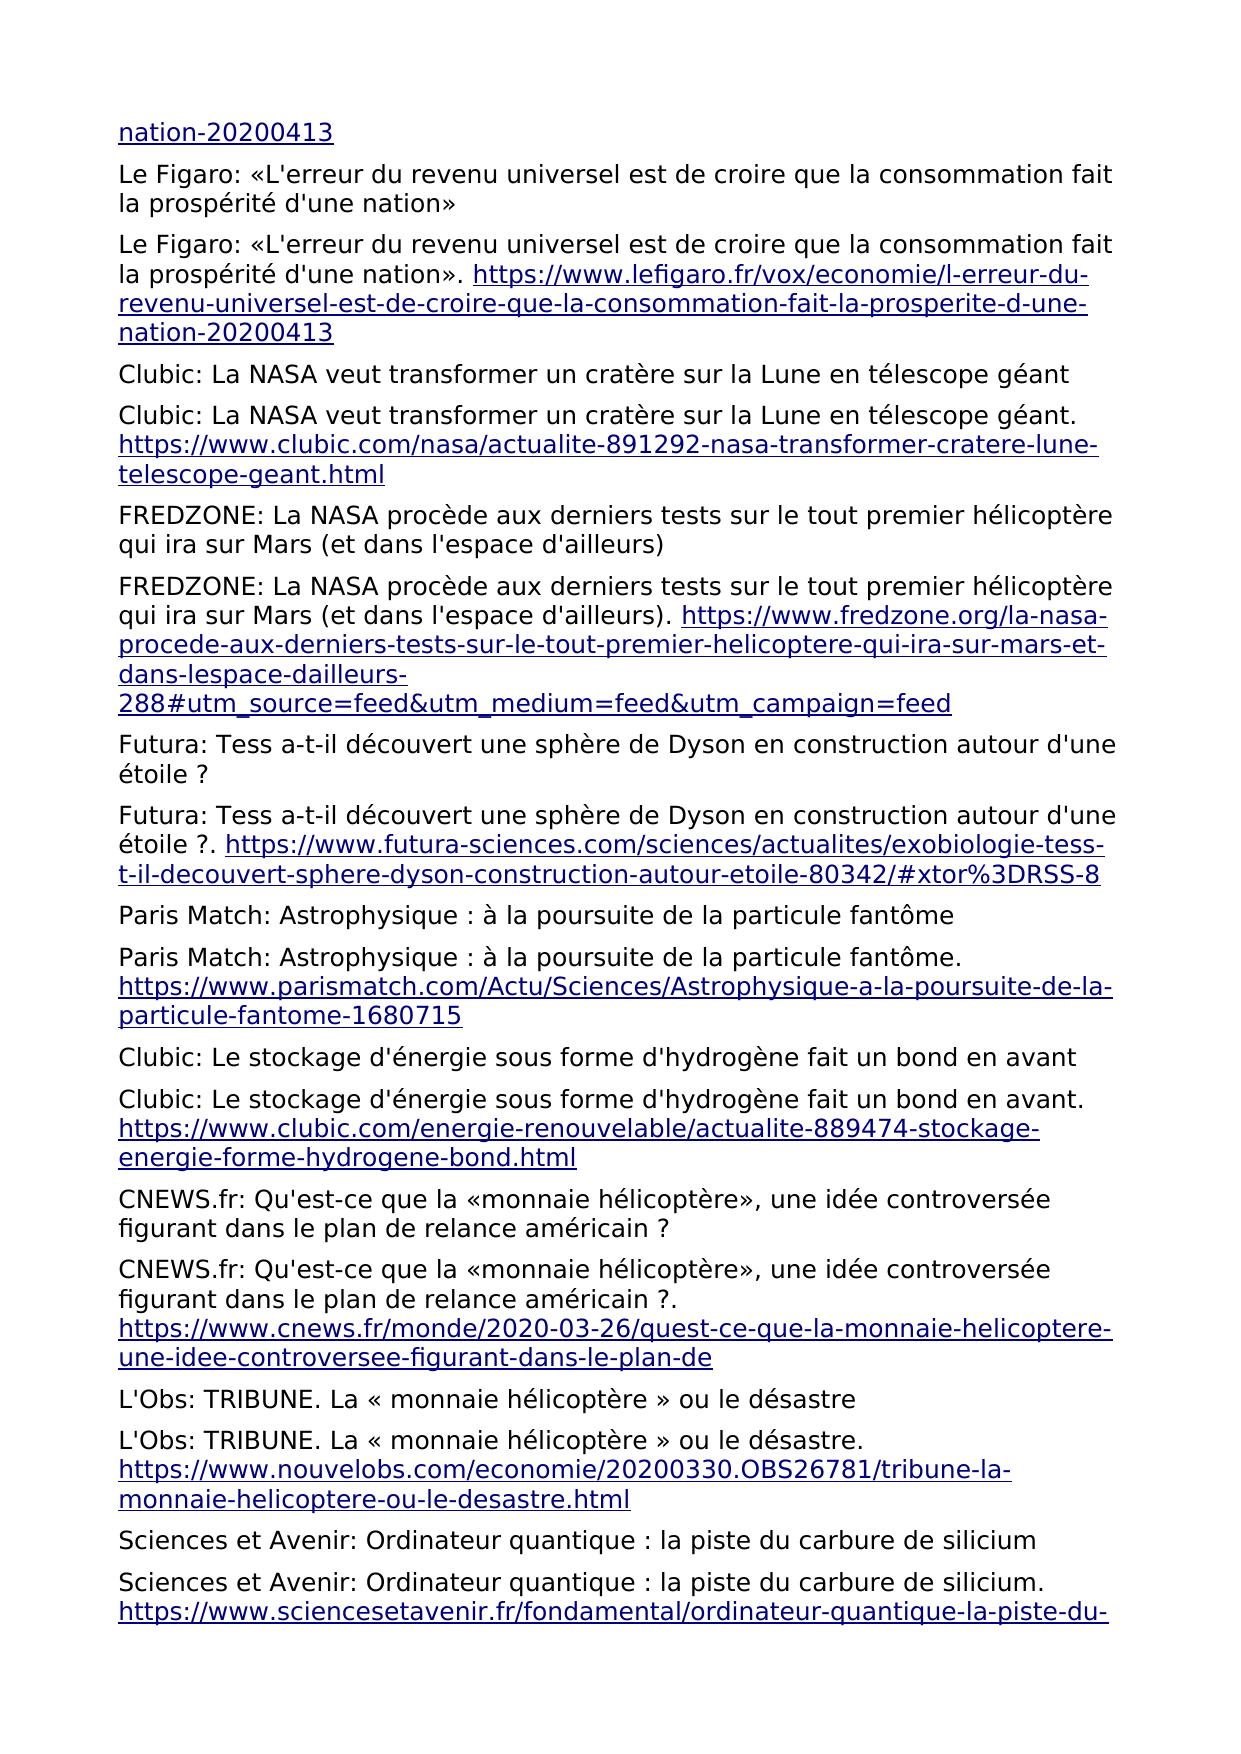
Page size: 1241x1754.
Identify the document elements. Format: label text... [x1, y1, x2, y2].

text FREDZONE: La NASA procède aux derniers tests sur le tout premier hélicoptère qui ira sur Mars (et dans l'espace d'ailleurs). https://www.fredzone.org/la-nasa-procede-aux-derniers-tests-sur-le-tout-premier-helicoptere-qui-ira-sur-mars-et-dans-lespace-dailleurs-288#utm_source=feed&utm_medium=feed&utm_campaign=feed [118, 572, 1122, 718]
text FREDZONE: La NASA procède aux derniers tests sur le tout premier hélicoptère qui ira sur Mars (et dans l'espace d'ailleurs) [118, 501, 1122, 560]
text Le Figaro: «L'erreur du revenu universel est de croire que la consommation fait la prospérité d'une nation». https://www.lefigaro.fr/vox/economie/l-erreur-du-revenu-universel-est-de-croire-que-la-consommation-fait-la-prosperite-d-une-nation-20200413 [118, 231, 1122, 347]
text Sciences et Avenir: Ordinateur quantique : la piste du carbure de silicium. https://www.sciencesetavenir.fr/fondamental/ordinateur-quantique-la-piste-du- [118, 1568, 1122, 1626]
text Clubic: La NASA veut transformer un cratère sur la Lune en télescope géant. https://www.clubic.com/nasa/actualite-891292-nasa-transformer-cratere-lune-telescope-geant.html [118, 401, 1122, 489]
text Futura: Tess a-t-il découvert une sphère de Dyson en construction autour d'une étoile ?. https://www.futura-sciences.com/sciences/actualites/exobiologie-tess-t-il-decouvert-sphere-dyson-construction-autour-etoile-80342/#xtor%3DRSS-8 [118, 801, 1122, 889]
text Clubic: Le stockage d'énergie sous forme d'hydrogène fait un bond en avant. https://www.clubic.com/energie-renouvelable/actualite-889474-stockage-energie-forme-hydrogene-bond.html [118, 1085, 1122, 1172]
text L'Obs: TRIBUNE. La « monnaie hélicoptère » ou le désastre [118, 1385, 1122, 1414]
text Clubic: Le stockage d'énergie sous forme d'hydrogène fait un bond en avant [118, 1043, 1122, 1072]
text Paris Match: Astrophysique : à la poursuite de la particule fantôme [118, 901, 1122, 931]
text nation-20200413 [118, 118, 1122, 147]
text Sciences et Avenir: Ordinateur quantique : la piste du carbure de silicium [118, 1526, 1122, 1556]
text Paris Match: Astrophysique : à la poursuite de la particule fantôme. https://www.parismatch.com/Actu/Sciences/Astrophysique-a-la-poursuite-de-la-particule-fantome-1680715 [118, 943, 1122, 1031]
text Le Figaro: «L'erreur du revenu universel est de croire que la consommation fait la prospérité d'une nation» [118, 160, 1122, 218]
text L'Obs: TRIBUNE. La « monnaie hélicoptère » ou le désastre. https://www.nouvelobs.com/economie/20200330.OBS26781/tribune-la-monnaie-helicoptere-ou-le-desastre.html [118, 1426, 1122, 1514]
text Futura: Tess a-t-il découvert une sphère de Dyson en construction autour d'une étoile ? [118, 731, 1122, 789]
text CNEWS.fr: Qu'est-ce que la «monnaie hélicoptère», une idée controversée figurant dans le plan de relance américain ?. https://www.cnews.fr/monde/2020-03-26/quest-ce-que-la-monnaie-helicoptere-une-idee-controversee-figurant-dans-le-plan-de [118, 1256, 1122, 1372]
text Clubic: La NASA veut transformer un cratère sur la Lune en télescope géant [118, 360, 1122, 389]
text CNEWS.fr: Qu'est-ce que la «monnaie hélicoptère», une idée controversée figurant dans le plan de relance américain ? [118, 1185, 1122, 1243]
